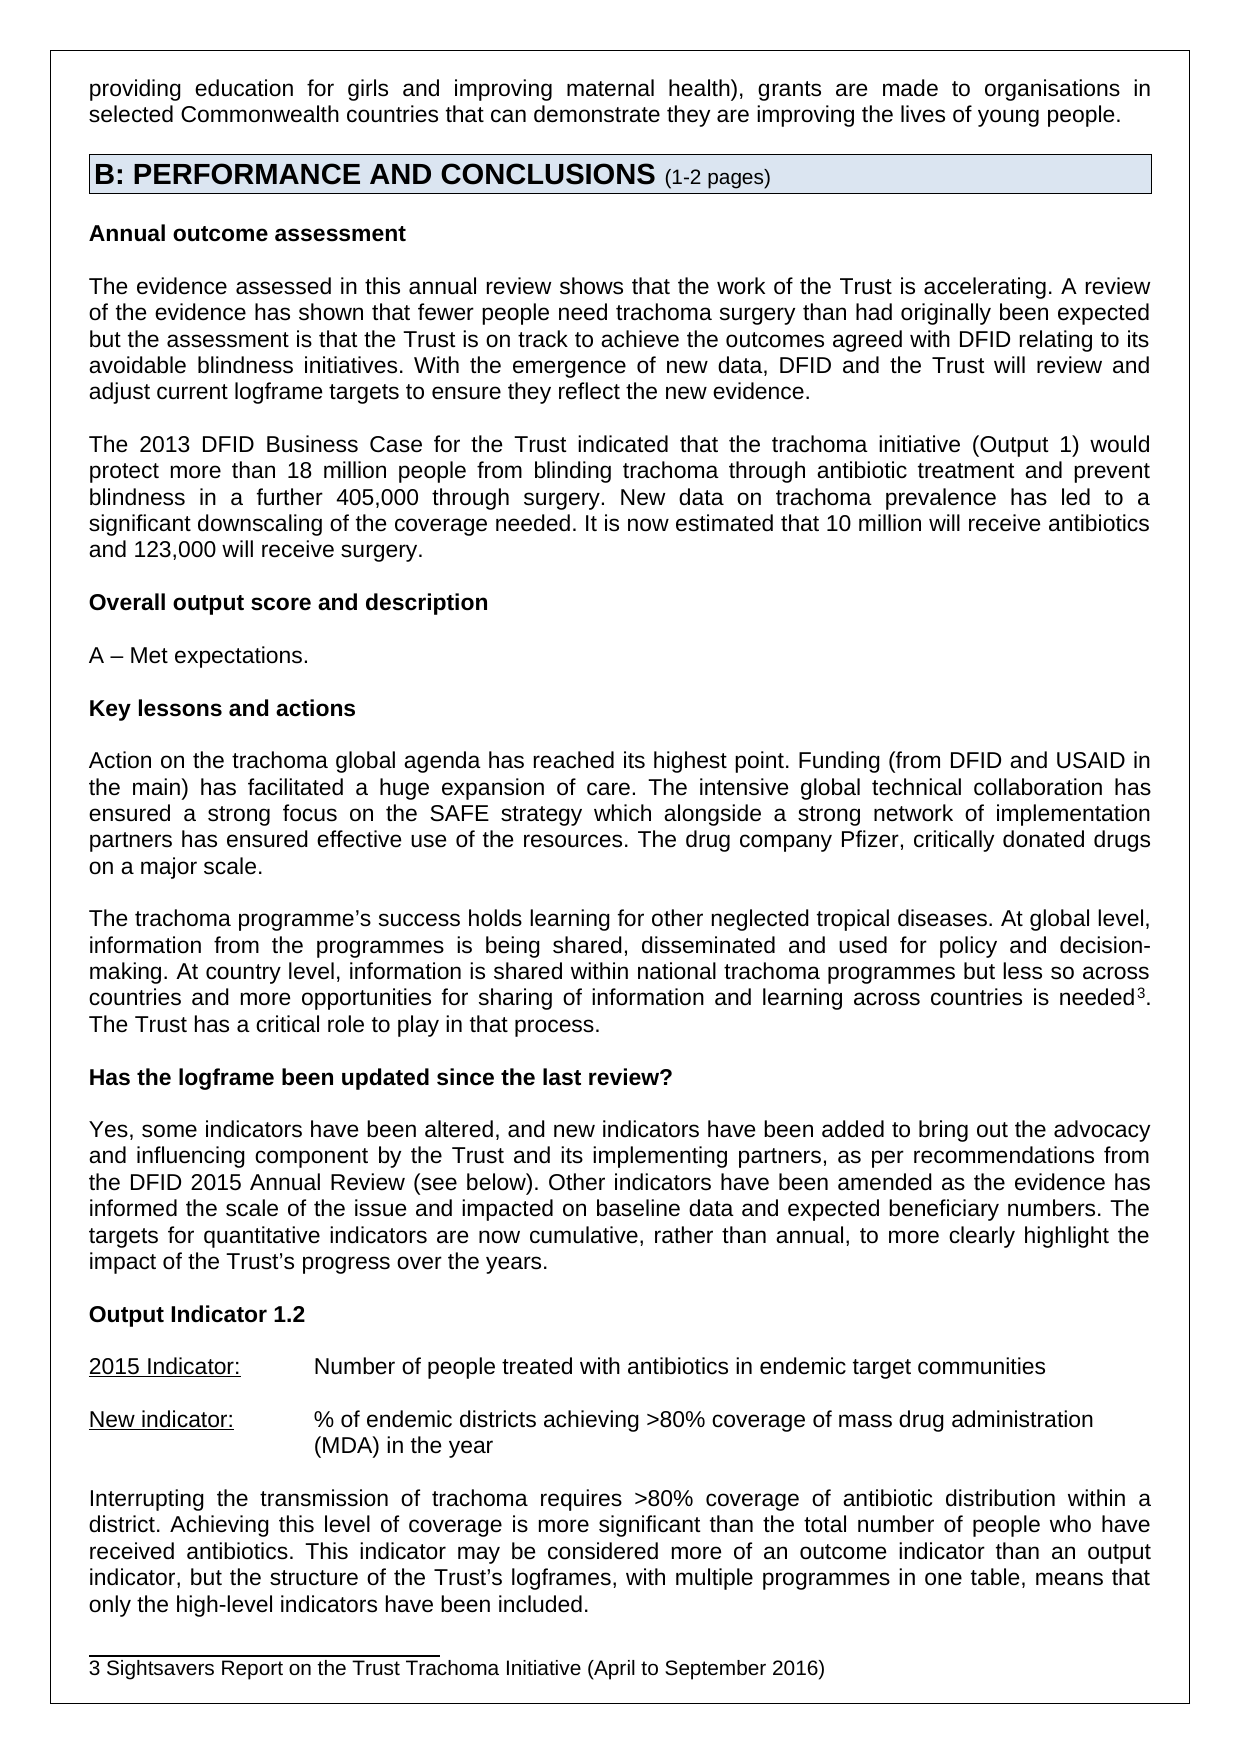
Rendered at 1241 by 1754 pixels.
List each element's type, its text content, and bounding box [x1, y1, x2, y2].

text Sightsavers Report on the Trust Trachoma Initiative (April to September 2016) [89, 1656, 1152, 1680]
text New indicator: % of endemic districts achieving >80% coverage of mass drug administration (MDA) in the year [89, 1406, 1152, 1459]
text Interrupting the transmission of trachoma requires >80% coverage of antibiotic distribution within a district. Achieving this level of coverage is more significant than the total number of people who have received antibiotics. This indicator may be considered more of an outcome indicator than an output indicator, but the structure of the Trust’s logframes, with multiple programmes in one table, means that only the high-level indicators have been included. [89, 1485, 1152, 1617]
text Has the logframe been updated since the last review? [89, 1063, 1152, 1090]
text providing education for girls and improving maternal health), grants are made to organisations in selected Commonwealth countries that can demonstrate they are improving the lives of young people. [89, 75, 1152, 128]
text A – Met expectations. [89, 642, 1152, 668]
list Key lessons and actions [89, 694, 1152, 721]
text 2015 Indicator: Number of people treated with antibiotics in endemic target communities [89, 1353, 1152, 1380]
text Annual outcome assessment [89, 220, 1152, 246]
list The evidence assessed in this annual review shows that the work of the Trust is accelerating. A review of the evidence has shown that fewer people need trachoma surgery than had originally been expected but the assessment is that the Trust is on track to achieve the outcomes agreed with DFID relating to its avoidable blindness initiatives. With the emergence of new data, DFID and the Trust will review and adjust current logframe targets to ensure they reflect the new evidence. [89, 273, 1152, 404]
text Overall output score and description [89, 589, 1152, 615]
text The trachoma programme’s success holds learning for other neglected tropical diseases. At global level, information from the programmes is being shared, disseminated and used for policy and decision-making. At country level, information is shared within national trachoma programmes but less so across countries and more opportunities for sharing of information and learning across countries is needed. The Trust has a critical role to play in that process. [89, 905, 1152, 1037]
subtitle B: PERFORMANCE AND CONCLUSIONS (1-2 pages) [90, 155, 1151, 193]
text Output Indicator 1.2 [89, 1301, 1152, 1327]
text Yes, some indicators have been altered, and new indicators have been added to bring out the advocacy and influencing component by the Trust and its implementing partners, as per recommendations from the DFID 2015 Annual Review (see below). Other indicators have been amended as the evidence has informed the scale of the issue and impacted on baseline data and expected beneficiary numbers. The targets for quantitative indicators are now cumulative, rather than annual, to more clearly highlight the impact of the Trust’s progress over the years. [89, 1116, 1152, 1274]
list The 2013 DFID Business Case for the Trust indicated that the trachoma initiative (Output 1) would protect more than 18 million people from blinding trachoma through antibiotic treatment and prevent blindness in a further 405,000 through surgery. New data on trachoma prevalence has led to a significant downscaling of the coverage needed. It is now estimated that 10 million will receive antibiotics and 123,000 will receive surgery. [89, 431, 1152, 563]
text Action on the trachoma global agenda has reached its highest point. Funding (from DFID and USAID in the main) has facilitated a huge expansion of care. The intensive global technical collaboration has ensured a strong focus on the SAFE strategy which alongside a strong network of implementation partners has ensured effective use of the resources. The drug company Pfizer, critically donated drugs on a major scale. [89, 747, 1152, 879]
